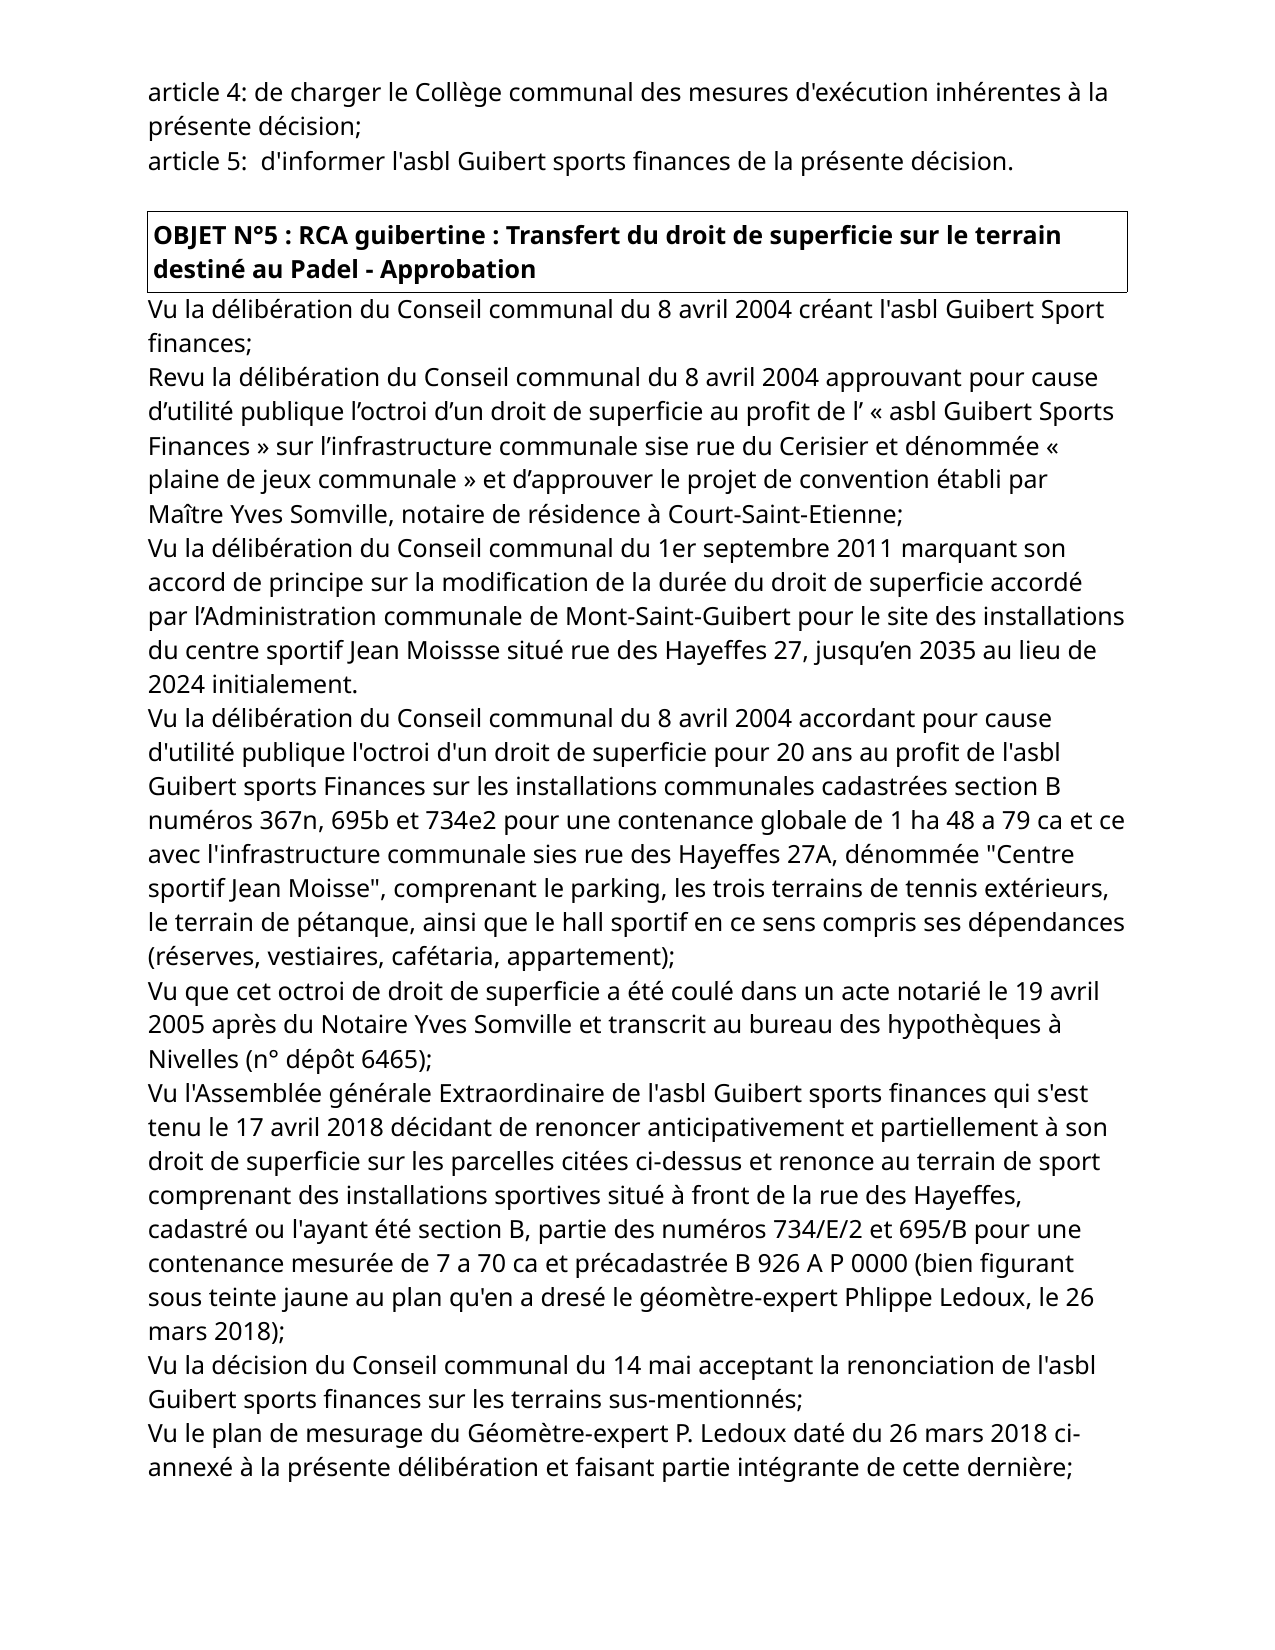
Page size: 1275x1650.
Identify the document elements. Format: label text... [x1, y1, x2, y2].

text Vu que cet octroi de droit de superficie a été coulé dans un acte notarié le 19 avril 2005 après du Notaire Yves Somville et transcrit au bureau des hypothèques à Nivelles (n° dépôt 6465); [148, 973, 1127, 1075]
text Vu la délibération du Conseil communal du 8 avril 2004 créant l'asbl Guibert Sport finances; [148, 293, 1127, 360]
text Revu la délibération du Conseil communal du 8 avril 2004 approuvant pour cause d’utilité publique l’octroi d’un droit de superficie au profit de l’ « asbl Guibert Sports Finances » sur l’infrastructure communale sise rue du Cerisier et dénommée « plaine de jeux communale » et d’approuver le projet de convention établi par Maître Yves Somville, notaire de résidence à Court-Saint-Etienne; [148, 360, 1127, 530]
text Vu la délibération du Conseil communal du 8 avril 2004 accordant pour cause d'utilité publique l'octroi d'un droit de superficie pour 20 ans au profit de l'asbl Guibert sports Finances sur les installations communales cadastrées section B numéros 367n, 695b et 734e2 pour une contenance globale de 1 ha 48 a 79 ca et ce avec l'infrastructure communale sies rue des Hayeffes 27A, dénommée "Centre sportif Jean Moisse", comprenant le parking, les trois terrains de tennis extérieurs, le terrain de pétanque, ainsi que le hall sportif en ce sens compris ses dépendances (réserves, vestiaires, cafétaria, appartement); [148, 701, 1127, 973]
text Vu la délibération du Conseil communal du 1er septembre 2011 marquant son accord de principe sur la modification de la durée du droit de superficie accordé par l’Administration communale de Mont-Saint-Guibert pour le site des installations du centre sportif Jean Moissse situé rue des Hayeffes 27, jusqu’en 2035 au lieu de 2024 initialement. [148, 530, 1127, 701]
text Vu le plan de mesurage du Géomètre-expert P. Ledoux daté du 26 mars 2018 ci- annexé à la présente délibération et faisant partie intégrante de cette dernière; [148, 1416, 1127, 1484]
text Vu la décision du Conseil communal du 14 mai acceptant la renonciation de l'asbl Guibert sports finances sur les terrains sus-mentionnés; [148, 1348, 1127, 1416]
table_header OBJET N°5 : RCA guibertine : Transfert du droit de superficie sur le terrain destiné au Padel - Approbation [148, 212, 1127, 291]
text article 5: d'informer l'asbl Guibert sports finances de la présente décision. [148, 143, 1127, 177]
text Vu l'Assemblée générale Extraordinaire de l'asbl Guibert sports finances qui s'est tenu le 17 avril 2018 décidant de renoncer anticipativement et partiellement à son droit de superficie sur les parcelles citées ci-dessus et renonce au terrain de sport comprenant des installations sportives situé à front de la rue des Hayeffes, cadastré ou l'ayant été section B, partie des numéros 734/E/2 et 695/B pour une contenance mesurée de 7 a 70 ca et précadastrée B 926 A P 0000 (bien figurant sous teinte jaune au plan qu'en a dresé le géomètre-expert Phlippe Ledoux, le 26 mars 2018); [148, 1075, 1127, 1348]
text article 4: de charger le Collège communal des mesures d'exécution inhérentes à la présente décision; [148, 75, 1127, 143]
